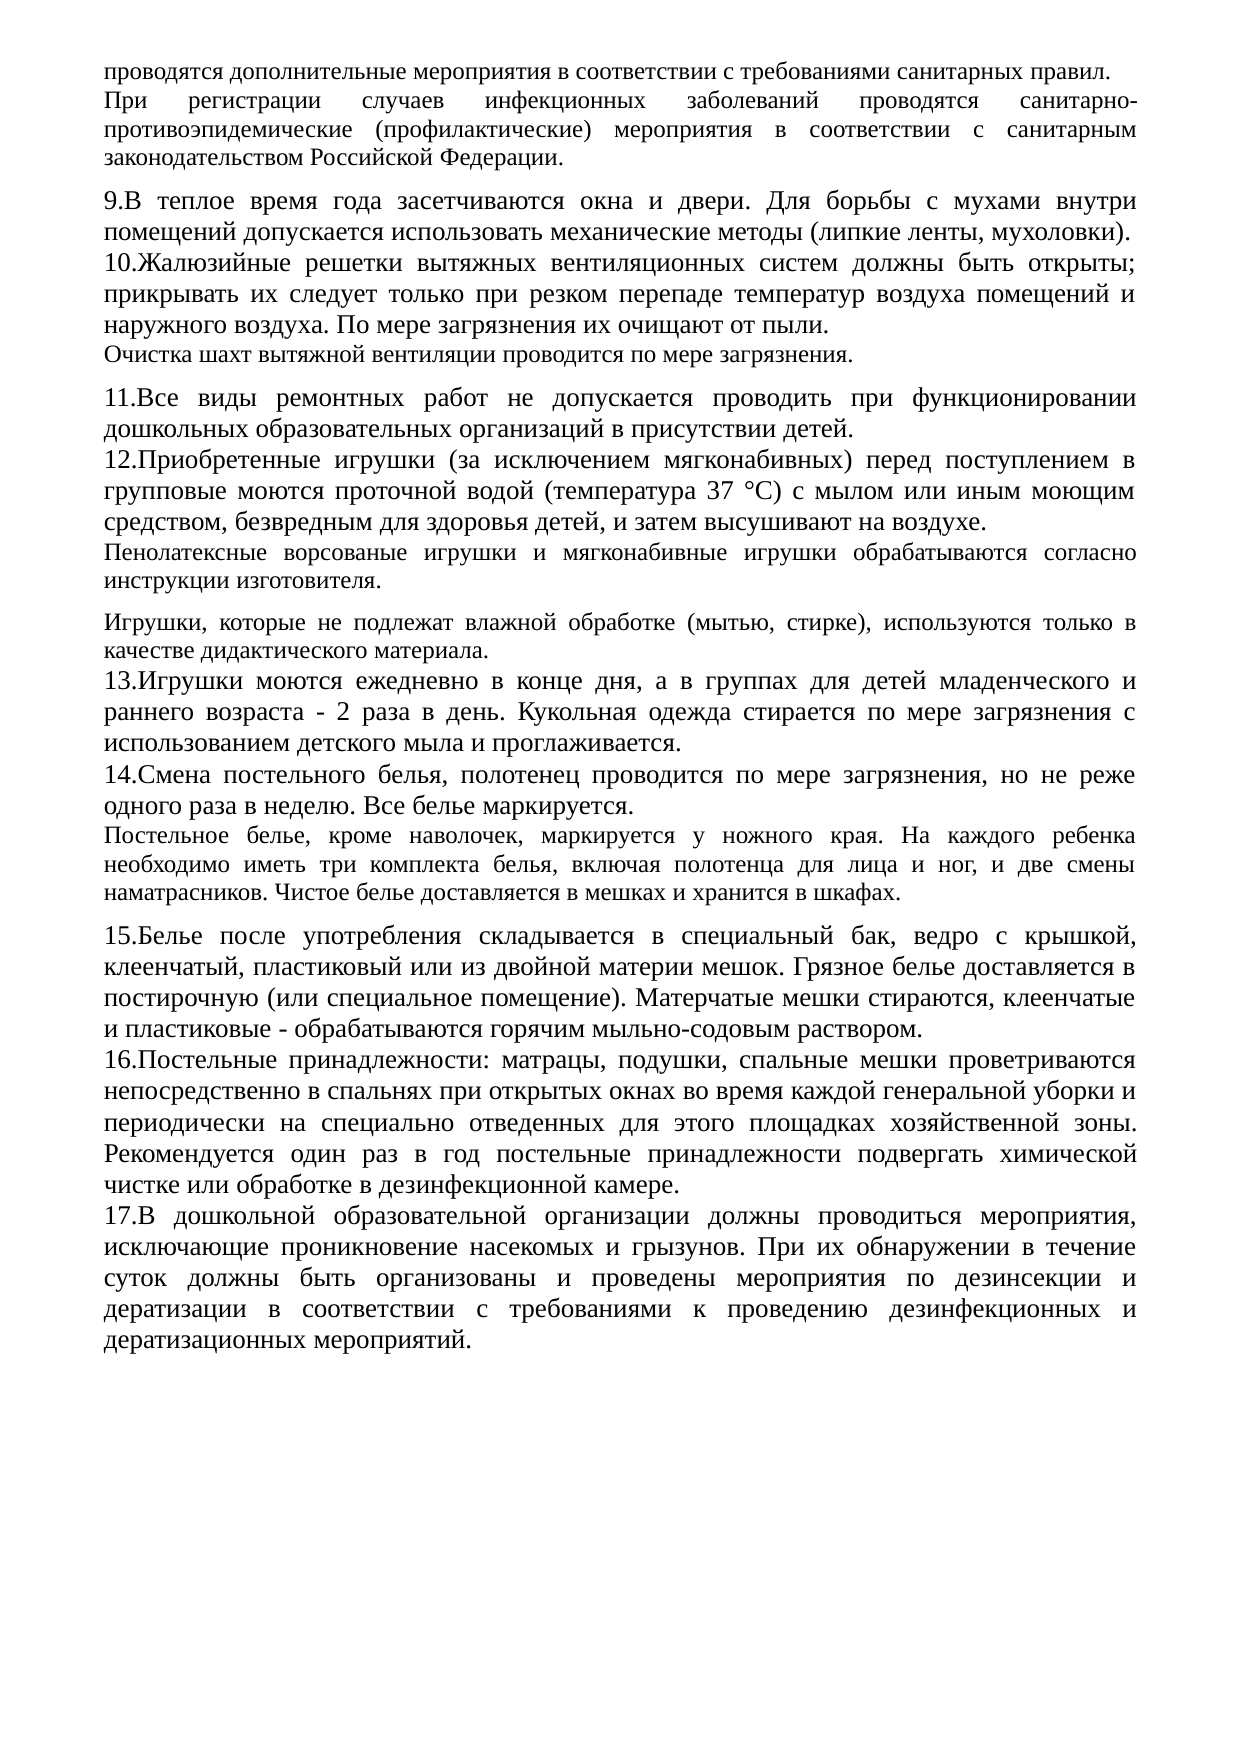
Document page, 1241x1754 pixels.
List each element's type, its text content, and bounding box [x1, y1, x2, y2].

list Приобретенные игрушки (за исключением мягконабивных) перед поступлением в групповые моются проточной водой (температура 37 °C) с мылом или иным моющим средством, безвредным для здоровья детей, и затем высушивают на воздухе. [103, 443, 1137, 537]
list Белье после употребления складывается в специальный бак, ведро с крышкой, клеенчатый, пластиковый или из двойной материи мешок. Грязное белье доставляется в постирочную (или специальное помещение). Матерчатые мешки стираются, клеенчатые и пластиковые - обрабатываются горячим мыльно-содовым раствором. [103, 919, 1137, 1043]
text Пенолатексные ворсованые игрушки и мягконабивные игрушки обрабатываются согласно инструкции изготовителя. [103, 537, 1137, 594]
list Смена постельного белья, полотенец проводится по мере загрязнения, но не реже одного раза в неделю. Все белье маркируется. [103, 758, 1137, 820]
list Жалюзийные решетки вытяжных вентиляционных систем должны быть открыты; прикрывать их следует только при резком перепаде температур воздуха помещений и наружного воздуха. По мере загрязнения их очищают от пыли. [103, 246, 1136, 339]
text Игрушки, которые не подлежат влажной обработке (мытью, стирке), используются только в качестве дидактического материала. [103, 607, 1136, 664]
list Постельные принадлежности: матрацы, подушки, спальные мешки проветриваются непосредственно в спальнях при открытых окнах во время каждой генеральной уборки и периодически на специально отведенных для этого площадках хозяйственной зоны. Рекомендуется один раз в год постельные принадлежности подвергать химической чистке или обработке в дезинфекционной камере. [103, 1043, 1137, 1199]
text Постельное белье, кроме наволочек, маркируется у ножного края. На каждого ребенка необходимо иметь три комплекта белья, включая полотенца для лица и ног, и две смены наматрасников. Чистое белье доставляется в мешках и хранится в шкафах. [103, 820, 1136, 906]
list Все виды ремонтных работ не допускается проводить при функционировании дошкольных образовательных организаций в присутствии детей. [103, 381, 1137, 443]
text При регистрации случаев инфекционных заболеваний проводятся санитарно- противоэпидемические (профилактические) мероприятия в соответствии с санитарным законодательством Российской Федерации. [103, 85, 1138, 171]
list Игрушки моются ежедневно в конце дня, а в группах для детей младенческого и раннего возраста - 2 раза в день. Кукольная одежда стирается по мере загрязнения с использованием детского мыла и проглаживается. [103, 664, 1137, 758]
list В дошкольной образовательной организации должны проводиться мероприятия, исключающие проникновение насекомых и грызунов. При их обнаружении в течение суток должны быть организованы и проведены мероприятия по дезинсекции и дератизации в соответствии с требованиями к проведению дезинфекционных и дератизационных мероприятий. [103, 1199, 1137, 1355]
list В теплое время года засетчиваются окна и двери. Для борьбы с мухами внутри помещений допускается использовать механические методы (липкие ленты, мухоловки). [103, 184, 1138, 246]
text Очистка шахт вытяжной вентиляции проводится по мере загрязнения. [103, 339, 1194, 368]
text проводятся дополнительные мероприятия в соответствии с требованиями санитарных правил. [103, 56, 1137, 85]
